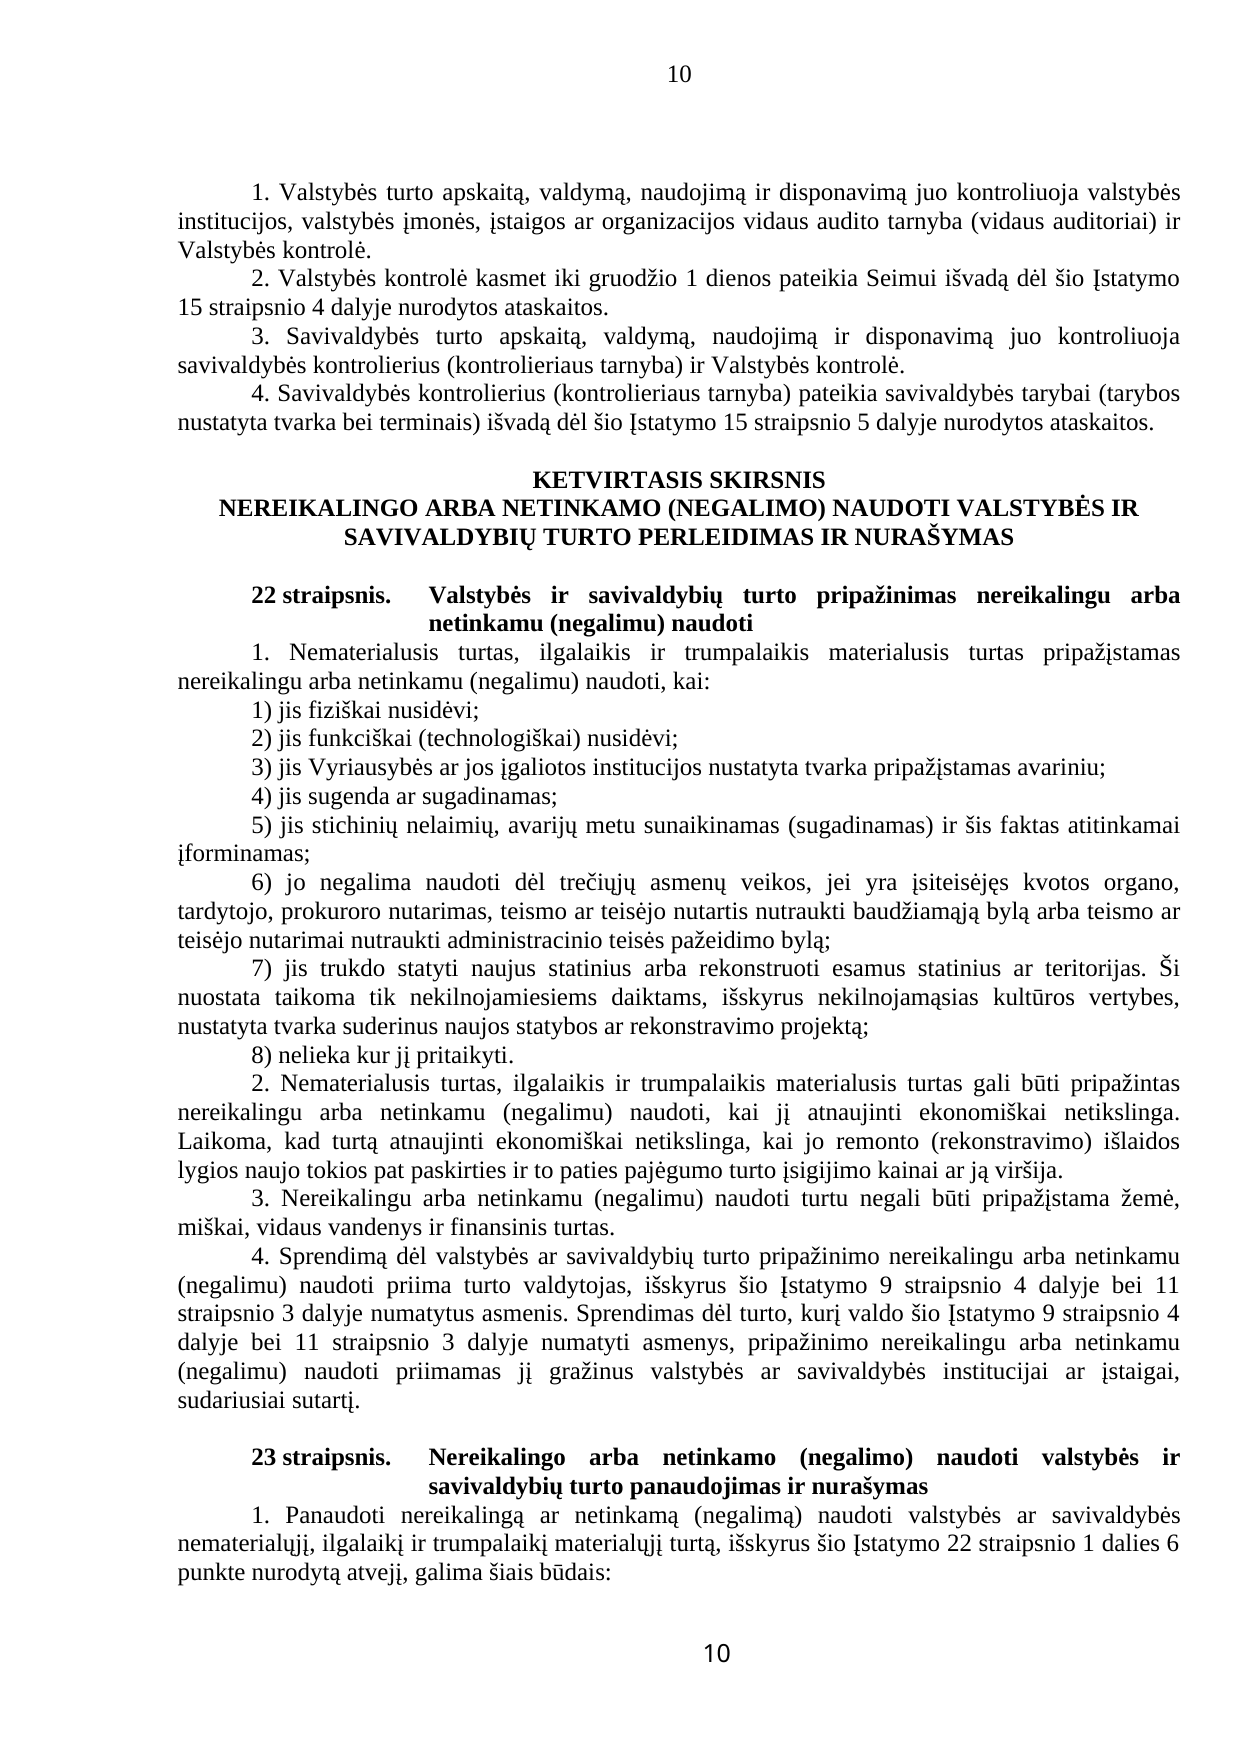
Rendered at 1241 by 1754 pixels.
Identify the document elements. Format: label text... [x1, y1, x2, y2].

text 2) jis funkciškai (technologiškai) nusidėvi; [177, 723, 1181, 752]
text 1) jis fiziškai nusidėvi; [177, 695, 1181, 723]
text NEREIKALINGO ARBA NETINKAMO (NEGALIMO) NAUDOTI VALSTYBĖS IR SAVIVALDYBIŲ TURTO PERLEIDIMAS IR NURAŠYMAS [177, 493, 1181, 551]
text 5) jis stichinių nelaimių, avarijų metu sunaikinamas (sugadinamas) ir šis faktas atitinkamai įforminamas; [177, 810, 1181, 867]
text 2. Valstybės kontrolė kasmet iki gruodžio 1 dienos pateikia Seimui išvadą dėl šio Įstatymo 15 straipsnio 4 dalyje nurodytos ataskaitos. [177, 263, 1181, 321]
text 3. Savivaldybės turto apskaitą, valdymą, naudojimą ir disponavimą juo kontroliuoja savivaldybės kontrolierius (kontrolieriaus tarnyba) ir Valstybės kontrolė. [177, 321, 1181, 378]
text 1. Valstybės turto apskaitą, valdymą, naudojimą ir disponavimą juo kontroliuoja valstybės institucijos, valstybės įmonės, įstaigos ar organizacijos vidaus audito tarnyba (vidaus auditoriai) ir Valstybės kontrolė. [177, 177, 1181, 263]
text 6) jo negalima naudoti dėl trečiųjų asmenų veikos, jei yra įsiteisėjęs kvotos organo, tardytojo, prokuroro nutarimas, teismo ar teisėjo nutartis nutraukti baudžiamąją bylą arba teismo ar teisėjo nutarimai nutraukti administracinio teisės pažeidimo bylą; [177, 867, 1181, 953]
text 8) nelieka kur jį pritaikyti. [177, 1040, 1181, 1068]
text 4. Sprendimą dėl valstybės ar savivaldybių turto pripažinimo nereikalingu arba netinkamu (negalimu) naudoti priima turto valdytojas, išskyrus šio Įstatymo 9 straipsnio 4 dalyje bei 11 straipsnio 3 dalyje numatytus asmenis. Sprendimas dėl turto, kurį valdo šio Įstatymo 9 straipsnio 4 dalyje bei 11 straipsnio 3 dalyje numatyti asmenys, pripažinimo nereikalingu arba netinkamu (negalimu) naudoti priimamas jį gražinus valstybės ar savivaldybės institucijai ar įstaigai, sudariusiai sutartį. [177, 1241, 1181, 1413]
text 1. Panaudoti nereikalingą ar netinkamą (negalimą) naudoti valstybės ar savivaldybės nematerialųjį, ilgalaikį ir trumpalaikį materialųjį turtą, išskyrus šio Įstatymo 22 straipsnio 1 dalies 6 punkte nurodytą atvejį, galima šiais būdais: [177, 1500, 1181, 1586]
text 4) jis sugenda ar sugadinamas; [177, 781, 1181, 810]
text KETVIRTASIS SKIRSNIS [177, 465, 1181, 493]
text 2. Nematerialusis turtas, ilgalaikis ir trumpalaikis materialusis turtas gali būti pripažintas nereikalingu arba netinkamu (negalimu) naudoti, kai jį atnaujinti ekonomiškai netikslinga. Laikoma, kad turtą atnaujinti ekonomiškai netikslinga, kai jo remonto (rekonstravimo) išlaidos lygios naujo tokios pat paskirties ir to paties pajėgumo turto įsigijimo kainai ar ją viršija. [177, 1068, 1181, 1183]
text 23 straipsnis. Nereikalingo arba netinkamo (negalimo) naudoti valstybės ir savivaldybių turto panaudojimas ir nurašymas [251, 1442, 1181, 1500]
text 22 straipsnis. Valstybės ir savivaldybių turto pripažinimas nereikalingu arba netinkamu (negalimu) naudoti [251, 580, 1181, 637]
text 3) jis Vyriausybės ar jos įgaliotos institucijos nustatyta tvarka pripažįstamas avariniu; [177, 752, 1181, 781]
text 7) jis trukdo statyti naujus statinius arba rekonstruoti esamus statinius ar teritorijas. Ši nuostata taikoma tik nekilnojamiesiems daiktams, išskyrus nekilnojamąsias kultūros vertybes, nustatyta tvarka suderinus naujos statybos ar rekonstravimo projektą; [177, 953, 1181, 1040]
text 3. Nereikalingu arba netinkamu (negalimu) naudoti turtu negali būti pripažįstama žemė, miškai, vidaus vandenys ir finansinis turtas. [177, 1183, 1181, 1241]
text 1. Nematerialusis turtas, ilgalaikis ir trumpalaikis materialusis turtas pripažįstamas nereikalingu arba netinkamu (negalimu) naudoti, kai: [177, 637, 1181, 695]
text 4. Savivaldybės kontrolierius (kontrolieriaus tarnyba) pateikia savivaldybės tarybai (tarybos nustatyta tvarka bei terminais) išvadą dėl šio Įstatymo 15 straipsnio 5 dalyje nurodytos ataskaitos. [177, 378, 1181, 436]
